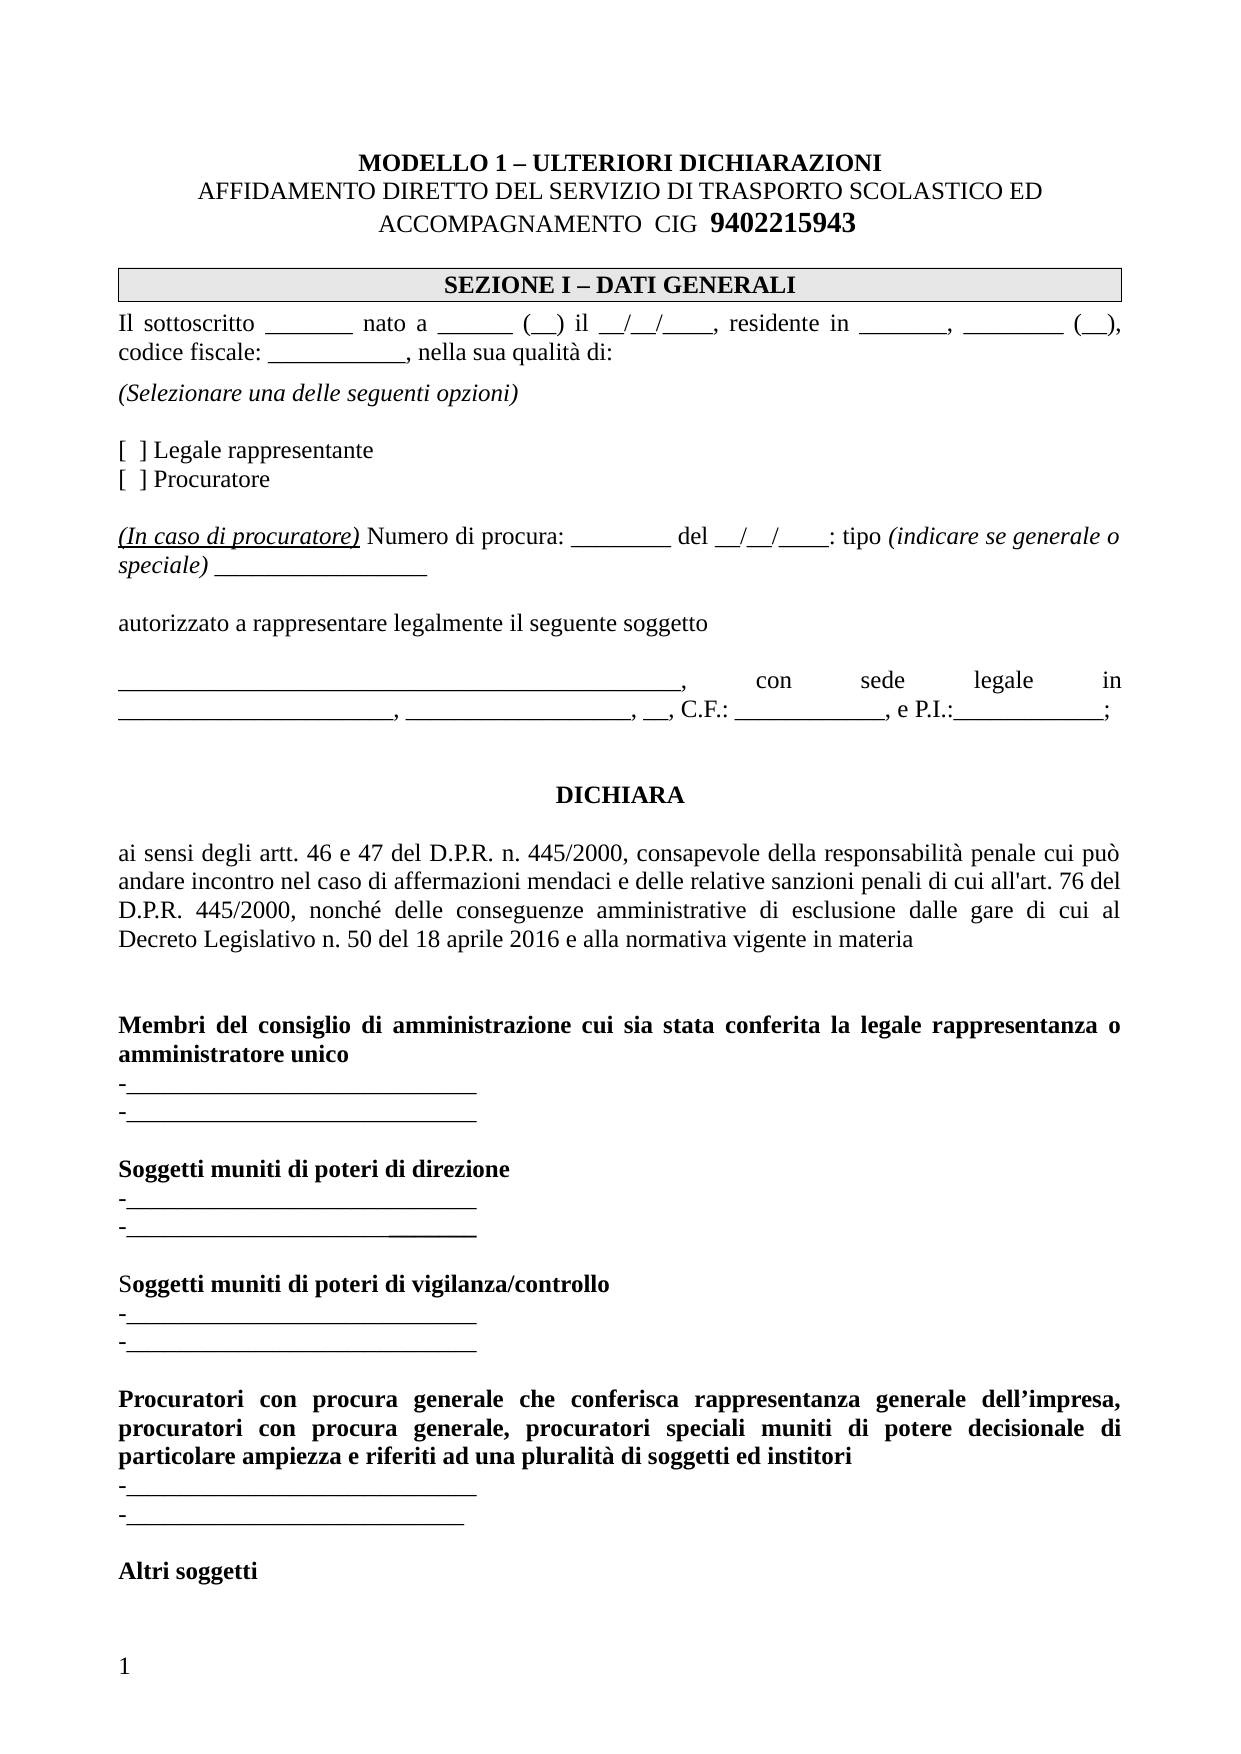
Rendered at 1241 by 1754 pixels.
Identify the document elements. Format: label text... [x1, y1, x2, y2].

text Il sottoscritto _______ nato a ______ (__) il __/__/____, residente in _______, ________ (__), codice fiscale: ___________, nella sua qualità di: [118, 308, 1122, 366]
text Membri del consiglio di amministrazione cui sia stata conferita la legale rappresentanza o amministratore unico [118, 1010, 1122, 1068]
text DICHIARA [118, 780, 1122, 809]
text Soggetti muniti di poteri di vigilanza/controllo [118, 1269, 1122, 1298]
text SEZIONE I – DATI GENERALI [119, 269, 1121, 301]
text (Selezionare una delle seguenti opzioni) [118, 378, 1122, 406]
text [ ] Legale rappresentante [118, 435, 1122, 464]
text Procuratori con procura generale che conferisca rappresentanza generale dell’impresa, procuratori con procura generale, procuratori speciali muniti di potere decisionale di particolare ampiezza e riferiti ad una pluralità di soggetti ed institori [118, 1384, 1122, 1470]
text autorizzato a rappresentare legalmente il seguente soggetto [118, 608, 1122, 636]
text [ ] Procuratore [118, 464, 1122, 493]
text -____________________________ [118, 1326, 1122, 1355]
text -____________________________ [118, 1470, 1122, 1499]
text -____________________________ [118, 1298, 1122, 1326]
text Soggetti muniti di poteri di direzione [118, 1154, 1122, 1183]
text MODELLO 1 – ULTERIORI DICHIARAZIONI [118, 148, 1122, 176]
text AFFIDAMENTO DIRETTO DEL SERVIZIO DI TRASPORTO SCOLASTICO ED ACCOMPAGNAMENTO CIG 9402215943 [118, 176, 1122, 239]
text -____________________________ [118, 1068, 1122, 1096]
text -___________________________ [118, 1499, 1122, 1528]
text Altri soggetti [118, 1556, 1122, 1585]
text -____________________________ [118, 1096, 1122, 1125]
text -____________________________ [118, 1211, 1122, 1240]
text (In caso di procuratore) Numero di procura: ________ del __/__/____: tipo (indicare se generale o speciale) _________________ [118, 521, 1122, 579]
text -____________________________ [118, 1183, 1122, 1211]
text ai sensi degli artt. 46 e 47 del D.P.R. n. 445/2000, consapevole della responsabilità penale cui può andare incontro nel caso di affermazioni mendaci e delle relative sanzioni penali di cui all'art. 76 del D.P.R. 445/2000, nonché delle conseguenze amministrative di esclusione dalle gare di cui al Decreto Legislativo n. 50 del 18 aprile 2016 e alla normativa vigente in materia [118, 838, 1122, 953]
text _____________________________________________, con sede legale in ______________________, __________________, __, C.F.: ____________, e P.I.:____________; [118, 665, 1122, 723]
